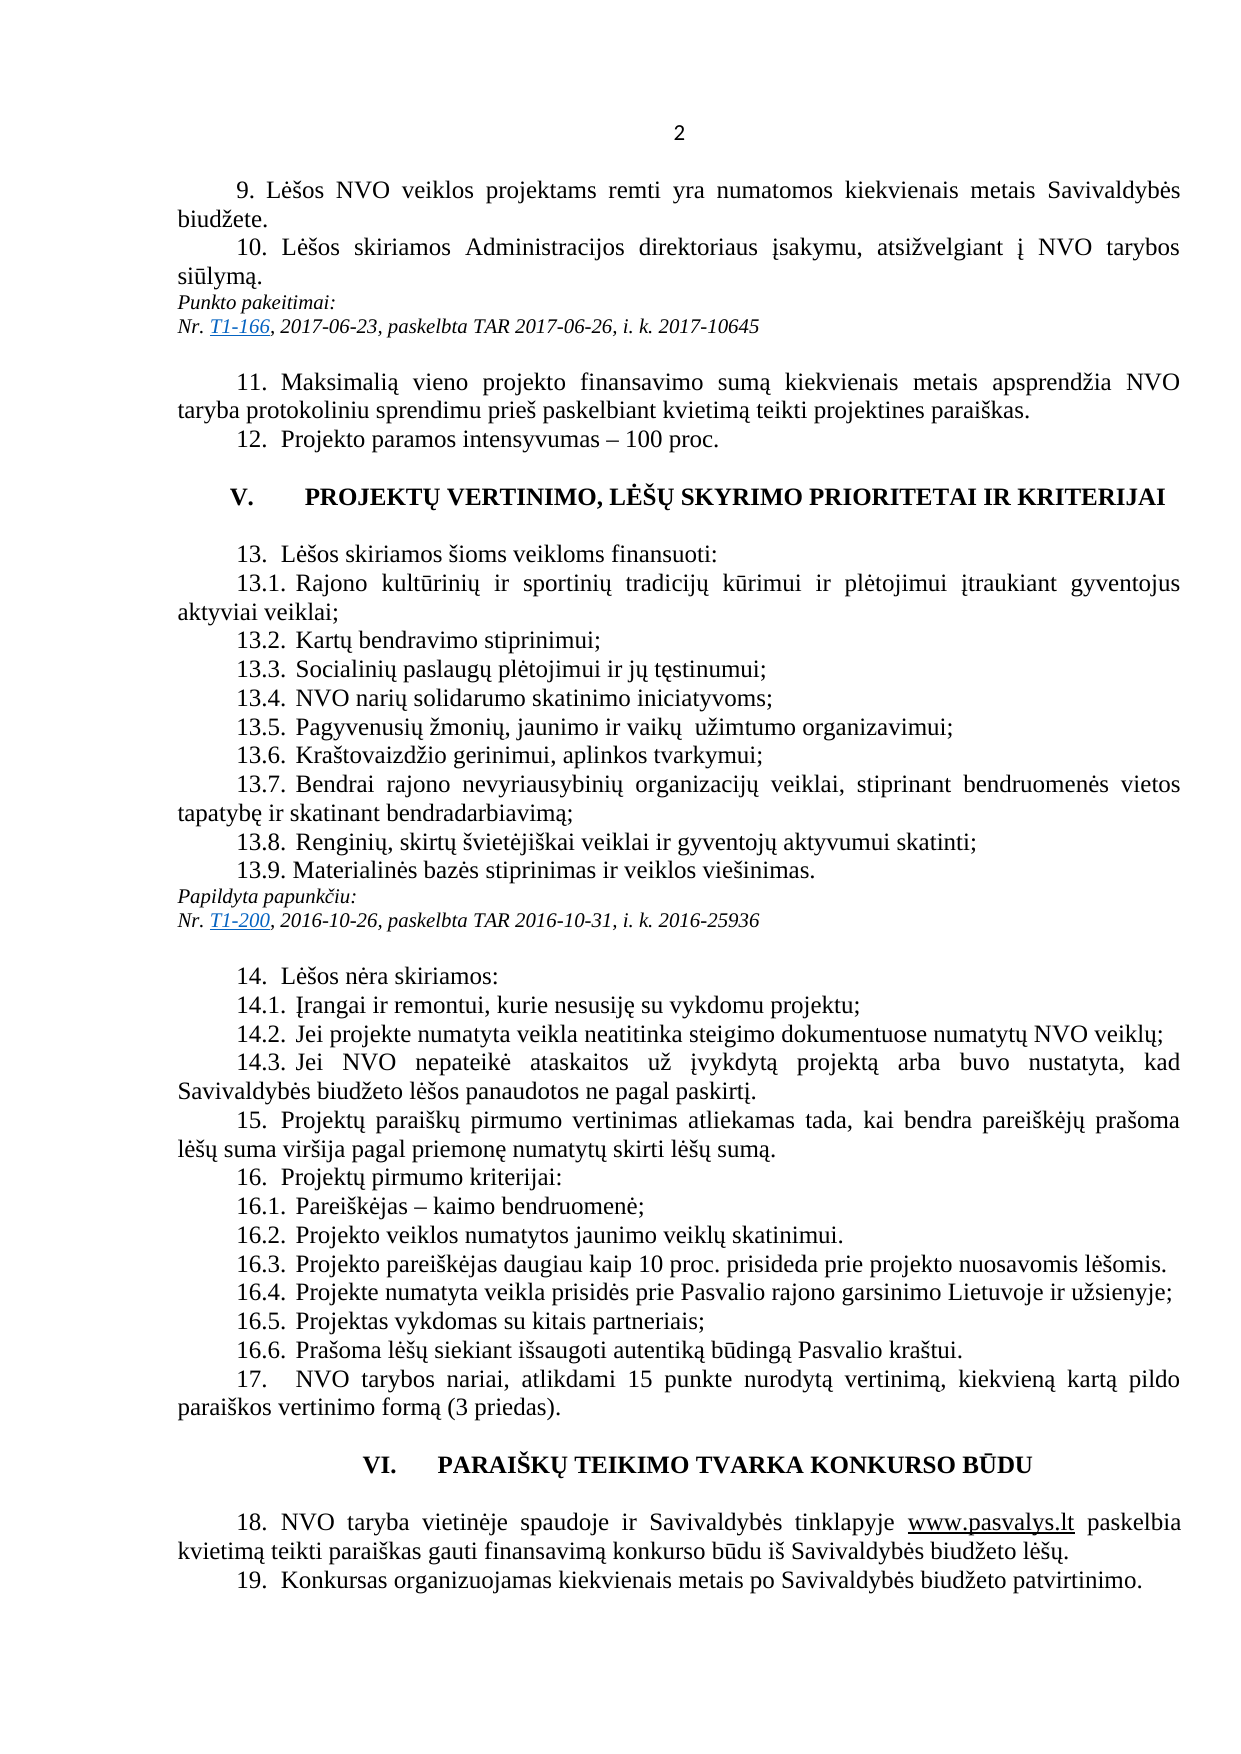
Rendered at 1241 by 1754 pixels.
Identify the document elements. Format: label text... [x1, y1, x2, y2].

text VI. PARAIŠKŲ TEIKIMO TVARKA KONKURSO BŪDU [215, 1450, 1181, 1479]
text 16.4. Projekte numatyta veikla prisidės prie Pasvalio rajono garsinimo Lietuvoje ir užsienyje; [177, 1277, 1181, 1306]
text 16.6. Prašoma lėšų siekiant išsaugoti autentiką būdingą Pasvalio kraštui. [177, 1335, 1181, 1364]
text 13.4. NVO narių solidarumo skatinimo iniciatyvoms; [177, 683, 1181, 712]
text V. PROJEKTŲ VERTINIMO, LĖŠŲ SKYRIMO PRIORITETAI IR KRITERIJAI [215, 482, 1181, 511]
text 13.3. Socialinių paslaugų plėtojimui ir jų tęstinumui; [177, 654, 1181, 683]
text 13.8. Renginių, skirtų švietėjiškai veiklai ir gyventojų aktyvumui skatinti; [177, 827, 1181, 856]
text 14.2. Jei projekte numatyta veikla neatitinka steigimo dokumentuose numatytų NVO veiklų; [177, 1019, 1181, 1047]
text Nr. T1-166, 2017-06-23, paskelbta TAR 2017-06-26, i. k. 2017-10645 [177, 314, 1181, 338]
text 19. Konkursas organizuojamas kiekvienais metais po Savivaldybės biudžeto patvirtinimo. [177, 1565, 1181, 1594]
text 14.1. Įrangai ir remontui, kurie nesusiję su vykdomu projektu; [177, 990, 1181, 1019]
text 13.9. Materialinės bazės stiprinimas ir veiklos viešinimas. [177, 856, 1181, 884]
text 16.3. Projekto pareiškėjas daugiau kaip 10 proc. prisideda prie projekto nuosavomis lėšomis. [177, 1249, 1181, 1277]
text 12. Projekto paramos intensyvumas – 100 proc. [177, 424, 1181, 453]
text 17. NVO tarybos nariai, atlikdami 15 punkte nurodytą vertinimą, kiekvieną kartą pildo paraiškos vertinimo formą (3 priedas). [177, 1364, 1181, 1421]
text 13.7. Bendrai rajono nevyriausybinių organizacijų veiklai, stiprinant bendruomenės vietos tapatybę ir skatinant bendradarbiavimą; [177, 769, 1181, 827]
text Nr. T1-200, 2016-10-26, paskelbta TAR 2016-10-31, i. k. 2016-25936 [177, 908, 1181, 932]
text 15. Projektų paraiškų pirmumo vertinimas atliekamas tada, kai bendra pareiškėjų prašoma lėšų suma viršija pagal priemonę numatytų skirti lėšų sumą. [177, 1105, 1181, 1162]
text 16.1. Pareiškėjas – kaimo bendruomenė; [177, 1191, 1181, 1220]
text 18. NVO taryba vietinėje spaudoje ir Savivaldybės tinklapyje www.pasvalys.lt paskelbia kvietimą teikti paraiškas gauti finansavimą konkurso būdu iš Savivaldybės biudžeto lėšų. [177, 1507, 1181, 1565]
text 13. Lėšos skiriamos šioms veikloms finansuoti: [177, 539, 1181, 568]
text 16.5. Projektas vykdomas su kitais partneriais; [177, 1306, 1181, 1335]
text 16.2. Projekto veiklos numatytos jaunimo veiklų skatinimui. [177, 1220, 1181, 1249]
text 14. Lėšos nėra skiriamos: [177, 961, 1181, 990]
text 13.2. Kartų bendravimo stiprinimui; [177, 626, 1181, 654]
text 16. Projektų pirmumo kriterijai: [177, 1162, 1181, 1191]
text 10. Lėšos skiriamos Administracijos direktoriaus įsakymu, atsižvelgiant į NVO tarybos siūlymą. [177, 232, 1181, 290]
text 11. Maksimalią vieno projekto finansavimo sumą kiekvienais metais apsprendžia NVO taryba protokoliniu sprendimu prieš paskelbiant kvietimą teikti projektines paraiškas. [177, 367, 1181, 424]
text 14.3. Jei NVO nepateikė ataskaitos už įvykdytą projektą arba buvo nustatyta, kad Savivaldybės biudžeto lėšos panaudotos ne pagal paskirtį. [177, 1047, 1181, 1105]
text 13.5. Pagyvenusių žmonių, jaunimo ir vaikų užimtumo organizavimui; [177, 712, 1181, 741]
text 13.1. Rajono kultūrinių ir sportinių tradicijų kūrimui ir plėtojimui įtraukiant gyventojus aktyviai veiklai; [177, 568, 1181, 626]
text Papildyta papunkčiu: [177, 884, 1181, 908]
text 13.6. Kraštovaizdžio gerinimui, aplinkos tvarkymui; [177, 741, 1181, 769]
text Punkto pakeitimai: [177, 290, 1181, 314]
text 9. Lėšos NVO veiklos projektams remti yra numatomos kiekvienais metais Savivaldybės biudžete. [177, 175, 1181, 232]
